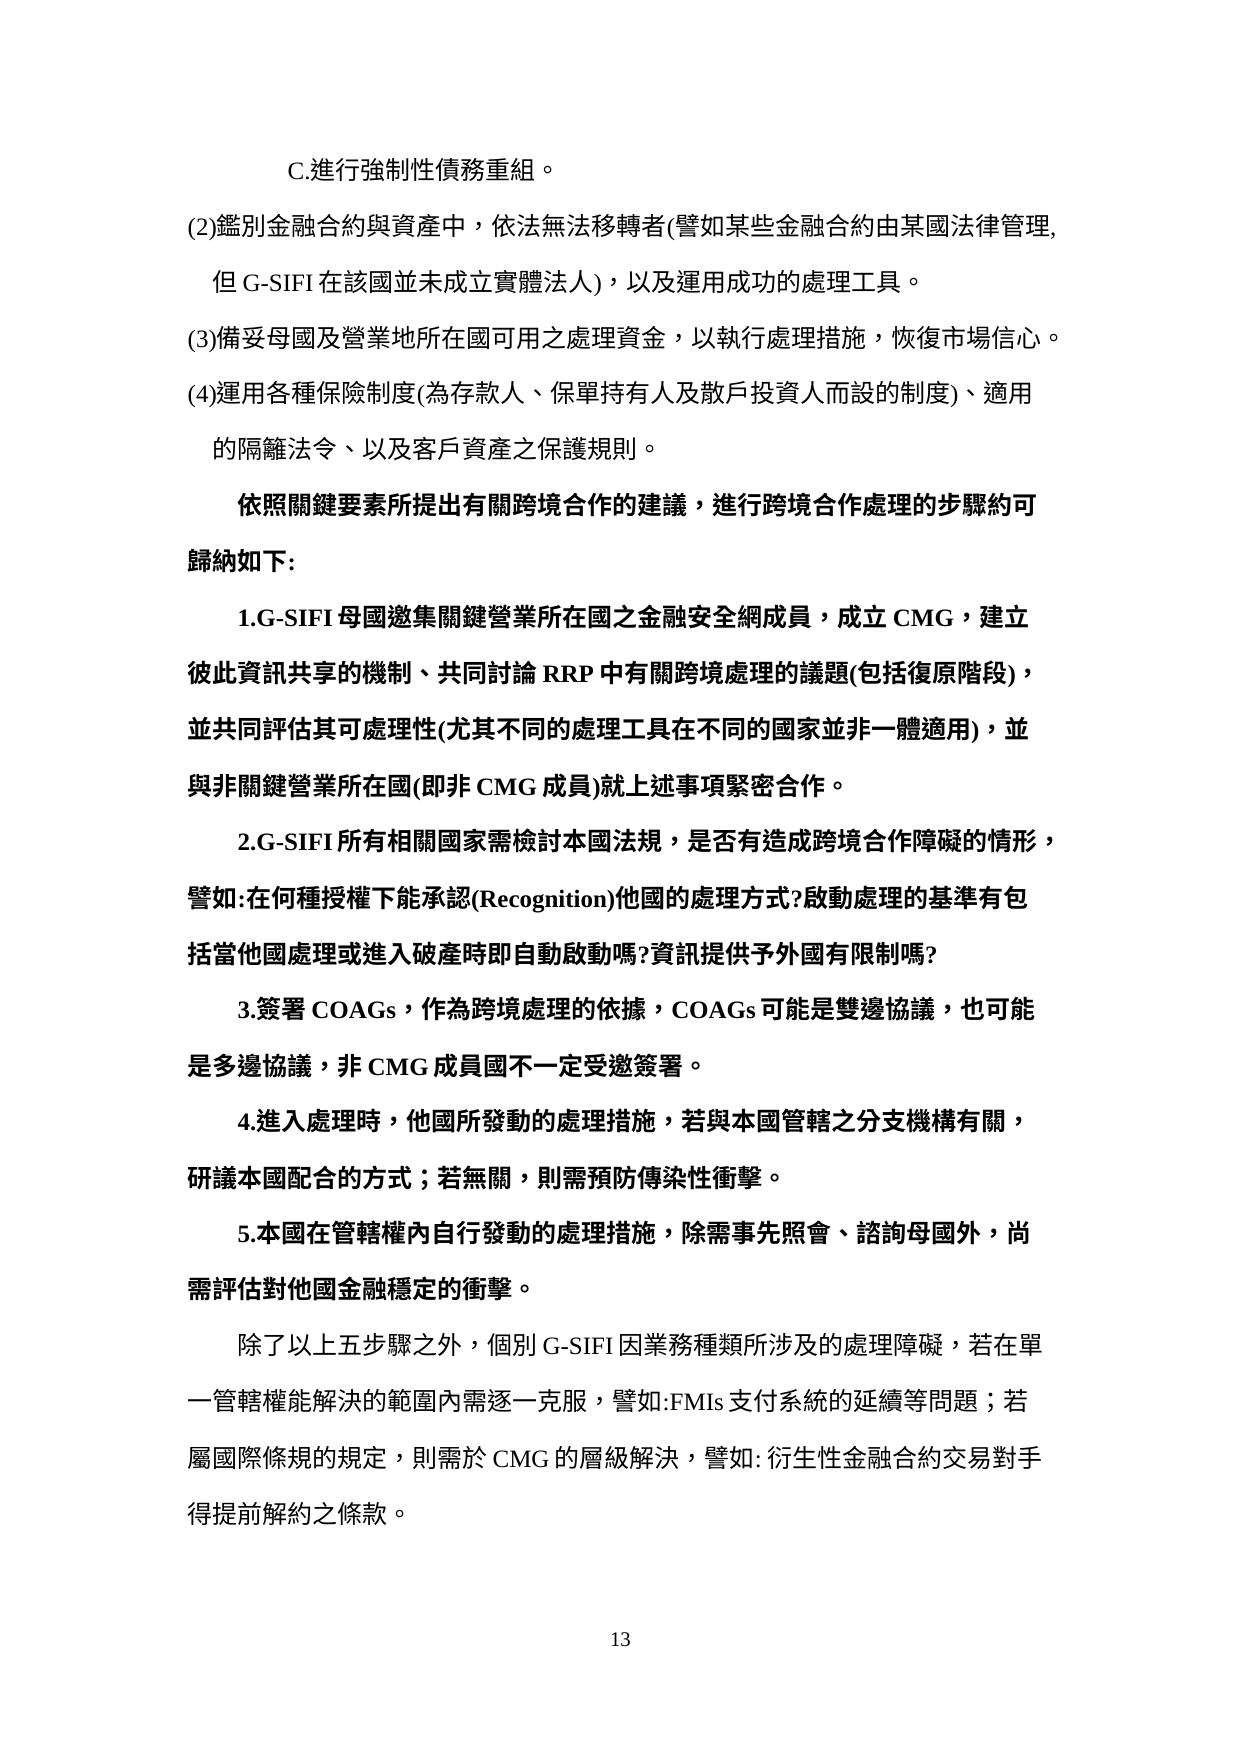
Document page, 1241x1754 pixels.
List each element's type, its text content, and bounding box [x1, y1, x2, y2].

text C.進行強制性債務重組。 [287, 150, 1053, 187]
text (3)備妥母國及營業地所在國可用之處理資金，以執行處理措施，恢復市場信心。 [187, 317, 1053, 355]
text 3.簽署COAGs，作為跨境處理的依據，COAGs可能是雙邊協議，也可能是多邊協議，非CMG成員國不一定受邀簽署。 [187, 989, 1053, 1083]
text 1.G-SIFI母國邀集關鍵營業所在國之金融安全網成員，成立CMG，建立彼此資訊共享的機制、共同討論RRP中有關跨境處理的議題(包括復原階段)，並共同評估其可處理性(尤其不同的處理工具在不同的國家並非一體適用)，並與非關鍵營業所在國(即非CMG成員)就上述事項緊密合作。 [187, 597, 1053, 803]
text 4.進入處理時，他國所發動的處理措施，若與本國管轄之分支機構有關，研議本國配合的方式；若無關，則需預防傳染性衝擊。 [187, 1101, 1053, 1195]
text 除了以上五步驟之外，個別G-SIFI因業務種類所涉及的處理障礙，若在單一管轄權能解決的範圍內需逐一克服，譬如:FMIs支付系統的延續等問題；若屬國際條規的規定，則需於CMG的層級解決，譬如: 衍生性金融合約交易對手得提前解約之條款。 [187, 1325, 1053, 1531]
text 5.本國在管轄權內自行發動的處理措施，除需事先照會、諮詢母國外，尚需評估對他國金融穩定的衝擊。 [187, 1213, 1053, 1307]
text 2.G-SIFI所有相關國家需檢討本國法規，是否有造成跨境合作障礙的情形，譬如:在何種授權下能承認(Recognition)他國的處理方式?啟動處理的基準有包括當他國處理或進入破產時即自動啟動嗎?資訊提供予外國有限制嗎? [187, 821, 1053, 971]
text 依照關鍵要素所提出有關跨境合作的建議，進行跨境合作處理的步驟約可歸納如下: [187, 485, 1053, 579]
text (4)運用各種保險制度(為存款人、保單持有人及散戶投資人而設的制度)、適用的隔籬法令、以及客戶資產之保護規則。 [187, 373, 1053, 467]
text (2)鑑別金融合約與資產中，依法無法移轉者(譬如某些金融合約由某國法律管理,但G-SIFI在該國並未成立實體法人)，以及運用成功的處理工具。 [187, 206, 1053, 299]
